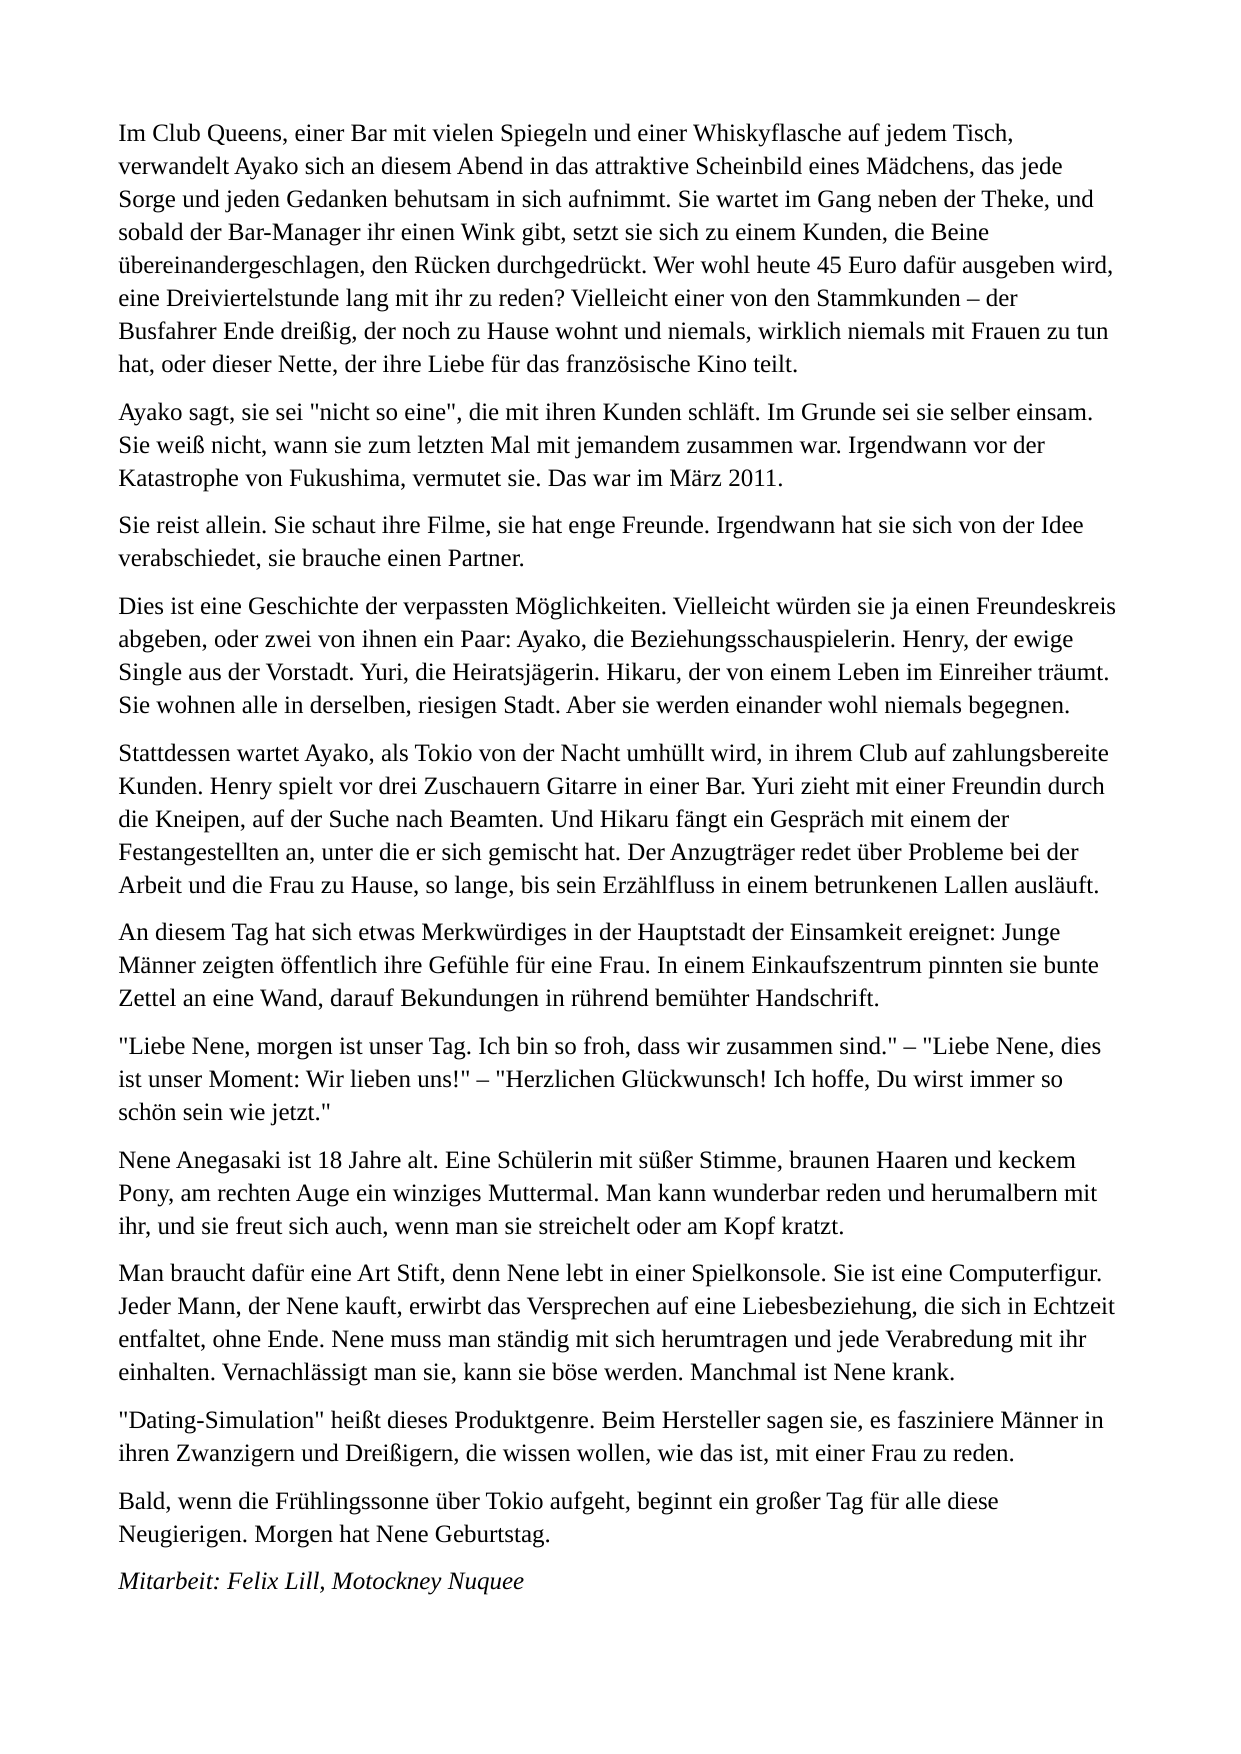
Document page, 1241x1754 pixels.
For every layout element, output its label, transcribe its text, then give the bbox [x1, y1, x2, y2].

text Nene Anegasaki ist 18 Jahre alt. Eine Schülerin mit süßer Stimme, braunen Haaren und keckem Pony, am rechten Auge ein winziges Muttermal. Man kann wunderbar reden und herumalbern mit ihr, und sie freut sich auch, wenn man sie streichelt oder am Kopf kratzt. [118, 1145, 1122, 1239]
text Bald, wenn die Frühlingssonne über Tokio aufgeht, beginnt ein großer Tag für alle diese Neugierigen. Morgen hat Nene Geburtstag. [118, 1486, 1122, 1547]
text Ayako sagt, sie sei "nicht so eine", die mit ihren Kunden schläft. Im Grunde sei sie selber einsam. Sie weiß nicht, wann sie zum letzten Mal mit jemandem zusammen war. Irgendwann vor der Katastrophe von Fukushima, vermutet sie. Das war im März 2011. [118, 397, 1122, 492]
text Sie reist allein. Sie schaut ihre Filme, sie hat enge Freunde. Irgendwann hat sie sich von der Idee verabschiedet, sie brauche einen Partner. [118, 511, 1122, 572]
text An diesem Tag hat sich etwas Merkwürdiges in der Hauptstadt der Einsamkeit ereignet: Junge Männer zeigten öffentlich ihre Gefühle für eine Frau. In einem Einkaufszentrum pinnten sie bunte Zettel an eine Wand, darauf Bekundungen in rührend bemühter Handschrift. [118, 917, 1122, 1012]
text Mitarbeit: Felix Lill, Motockney Nuquee [118, 1566, 1122, 1595]
text Man braucht dafür eine Art Stift, denn Nene lebt in einer Spielkonsole. Sie ist eine Computerfigur. Jeder Mann, der Nene kauft, erwirbt das Versprechen auf eine Liebesbeziehung, die sich in Echtzeit entfaltet, ohne Ende. Nene muss man ständig mit sich herumtragen und jede Verabredung mit ihr einhalten. Vernachlässigt man sie, kann sie böse werden. Manchmal ist Nene krank. [118, 1258, 1122, 1386]
text "Dating-Simulation" heißt dieses Produktgenre. Beim Hersteller sagen sie, es fasziniere Männer in ihren Zwanzigern und Dreißigern, die wissen wollen, wie das ist, mit einer Frau zu reden. [118, 1405, 1122, 1467]
text Im Club Queens, einer Bar mit vielen Spiegeln und einer Whiskyflasche auf jedem Tisch, verwandelt Ayako sich an diesem Abend in das attraktive Scheinbild eines Mädchens, das jede Sorge und jeden Gedanken behutsam in sich aufnimmt. Sie wartet im Gang neben der Theke, und sobald der Bar-Manager ihr einen Wink gibt, setzt sie sich zu einem Kunden, die Beine übereinandergeschlagen, den Rücken durchgedrückt. Wer wohl heute 45 Euro dafür ausgeben wird, eine Dreiviertelstunde lang mit ihr zu reden? Vielleicht einer von den Stammkunden – der Busfahrer Ende dreißig, der noch zu Hause wohnt und niemals, wirklich niemals mit Frauen zu tun hat, oder dieser Nette, der ihre Liebe für das französische Kino teilt. [118, 118, 1122, 378]
text "Liebe Nene, morgen ist unser Tag. Ich bin so froh, dass wir zusammen sind." – "Liebe Nene, dies ist unser Moment: Wir lieben uns!" – "Herzlichen Glückwunsch! Ich hoffe, Du wirst immer so schön sein wie jetzt." [118, 1031, 1122, 1126]
text Dies ist eine Geschichte der verpassten Möglichkeiten. Vielleicht würden sie ja einen Freundeskreis abgeben, oder zwei von ihnen ein Paar: Ayako, die Beziehungsschauspielerin. Henry, der ewige Single aus der Vorstadt. Yuri, die Heiratsjägerin. Hikaru, der von einem Leben im Einreiher träumt. Sie wohnen alle in derselben, riesigen Stadt. Aber sie werden einander wohl niemals begegnen. [118, 591, 1122, 719]
text Stattdessen wartet Ayako, als Tokio von der Nacht umhüllt wird, in ihrem Club auf zahlungsbereite Kunden. Henry spielt vor drei Zuschauern Gitarre in einer Bar. Yuri zieht mit einer Freundin durch die Kneipen, auf der Suche nach Beamten. Und Hikaru fängt ein Gespräch mit einem der Festangestellten an, unter die er sich gemischt hat. Der Anzugträger redet über Probleme bei der Arbeit und die Frau zu Hause, so lange, bis sein Erzählfluss in einem betrunkenen Lallen ausläuft. [118, 738, 1122, 899]
